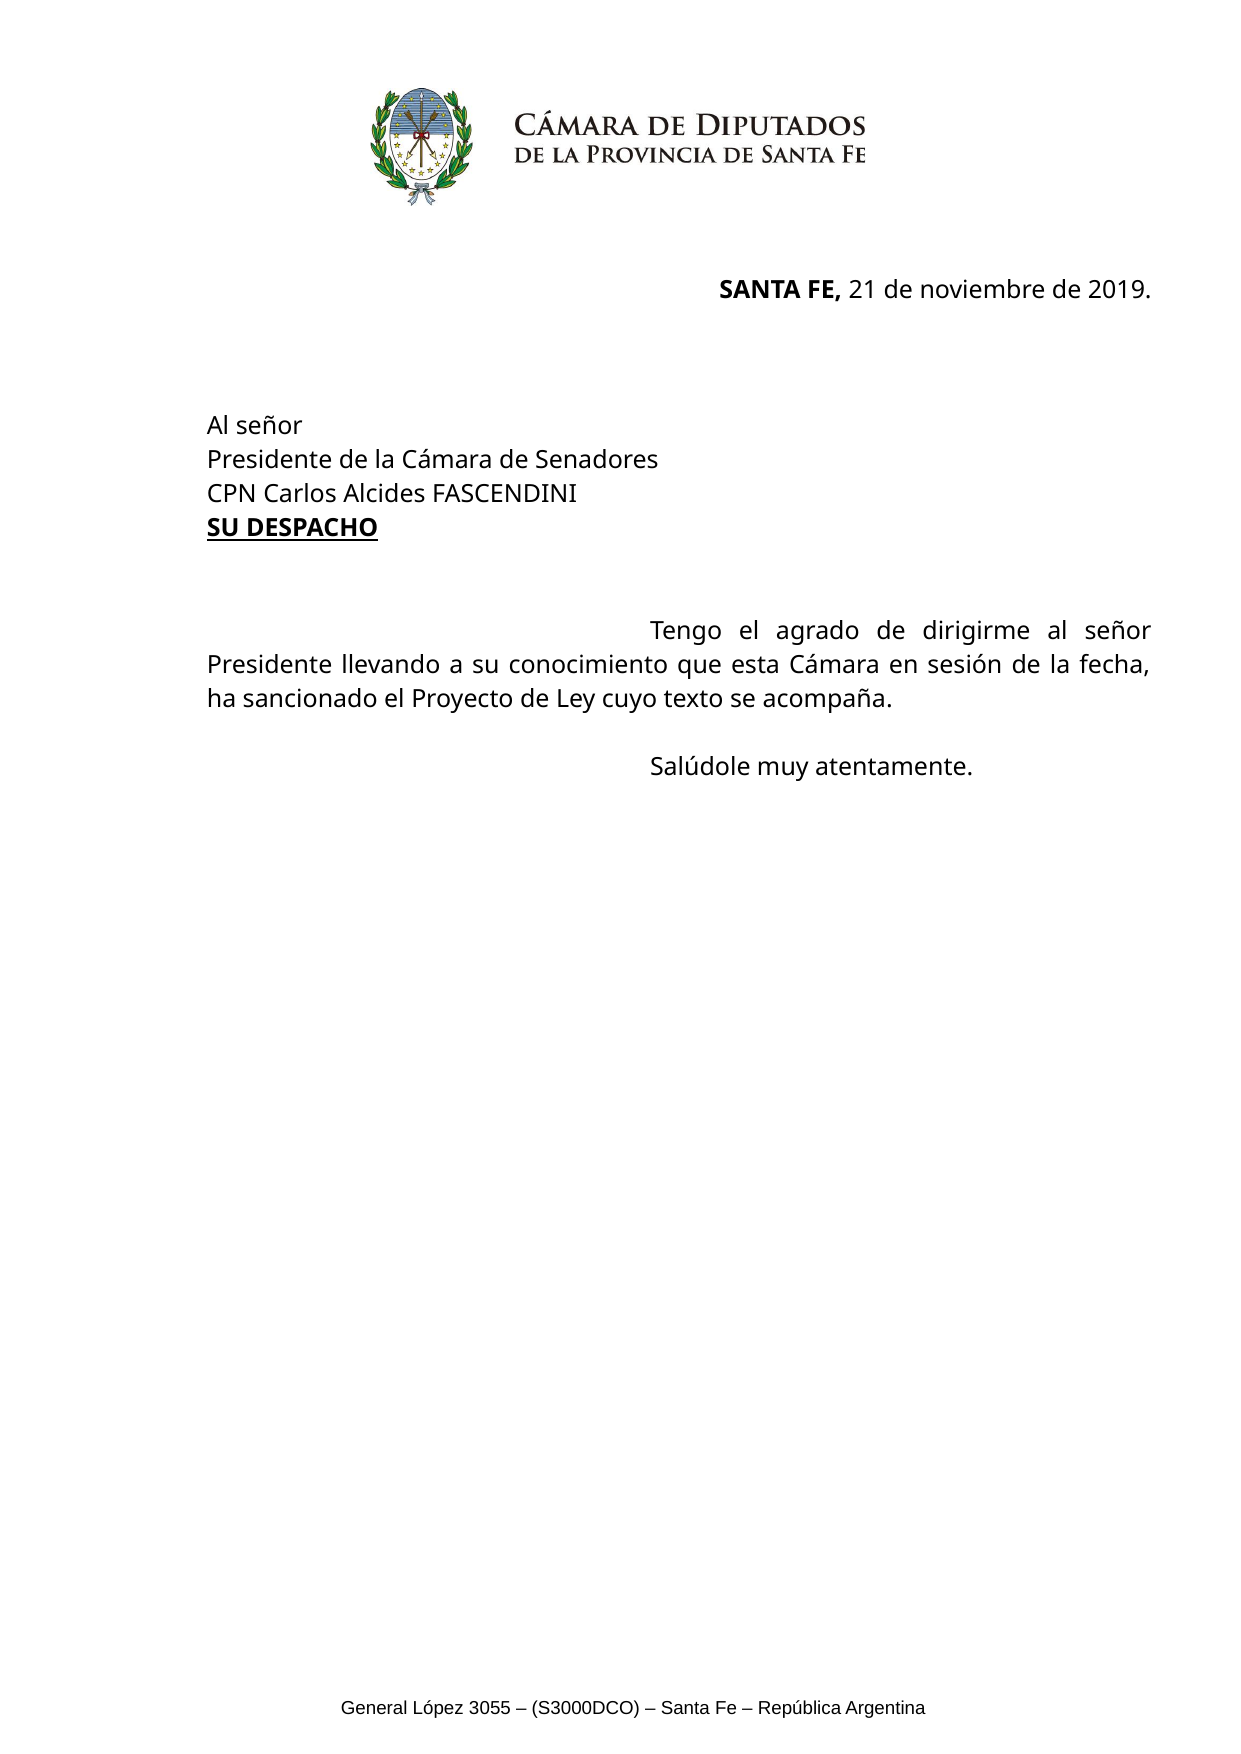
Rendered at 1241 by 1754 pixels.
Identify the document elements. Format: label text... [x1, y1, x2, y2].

text Presidente de la Cámara de Senadores [207, 442, 1152, 476]
text Salúdole muy atentamente. [207, 748, 1152, 783]
text Al señor [207, 408, 1152, 442]
picture [370, 88, 866, 210]
text CPN Carlos Alcides FASCENDINI [207, 476, 1152, 510]
text SU DESPACHO [207, 510, 1152, 544]
text Tengo el agrado de dirigirme al señor Presidente llevando a su conocimiento que esta Cámara en sesión de la fecha, ha sancionado el Proyecto de Ley cuyo texto se acompaña. [207, 612, 1152, 714]
text SANTA FE, 21 de noviembre de 2019. [207, 272, 1152, 306]
